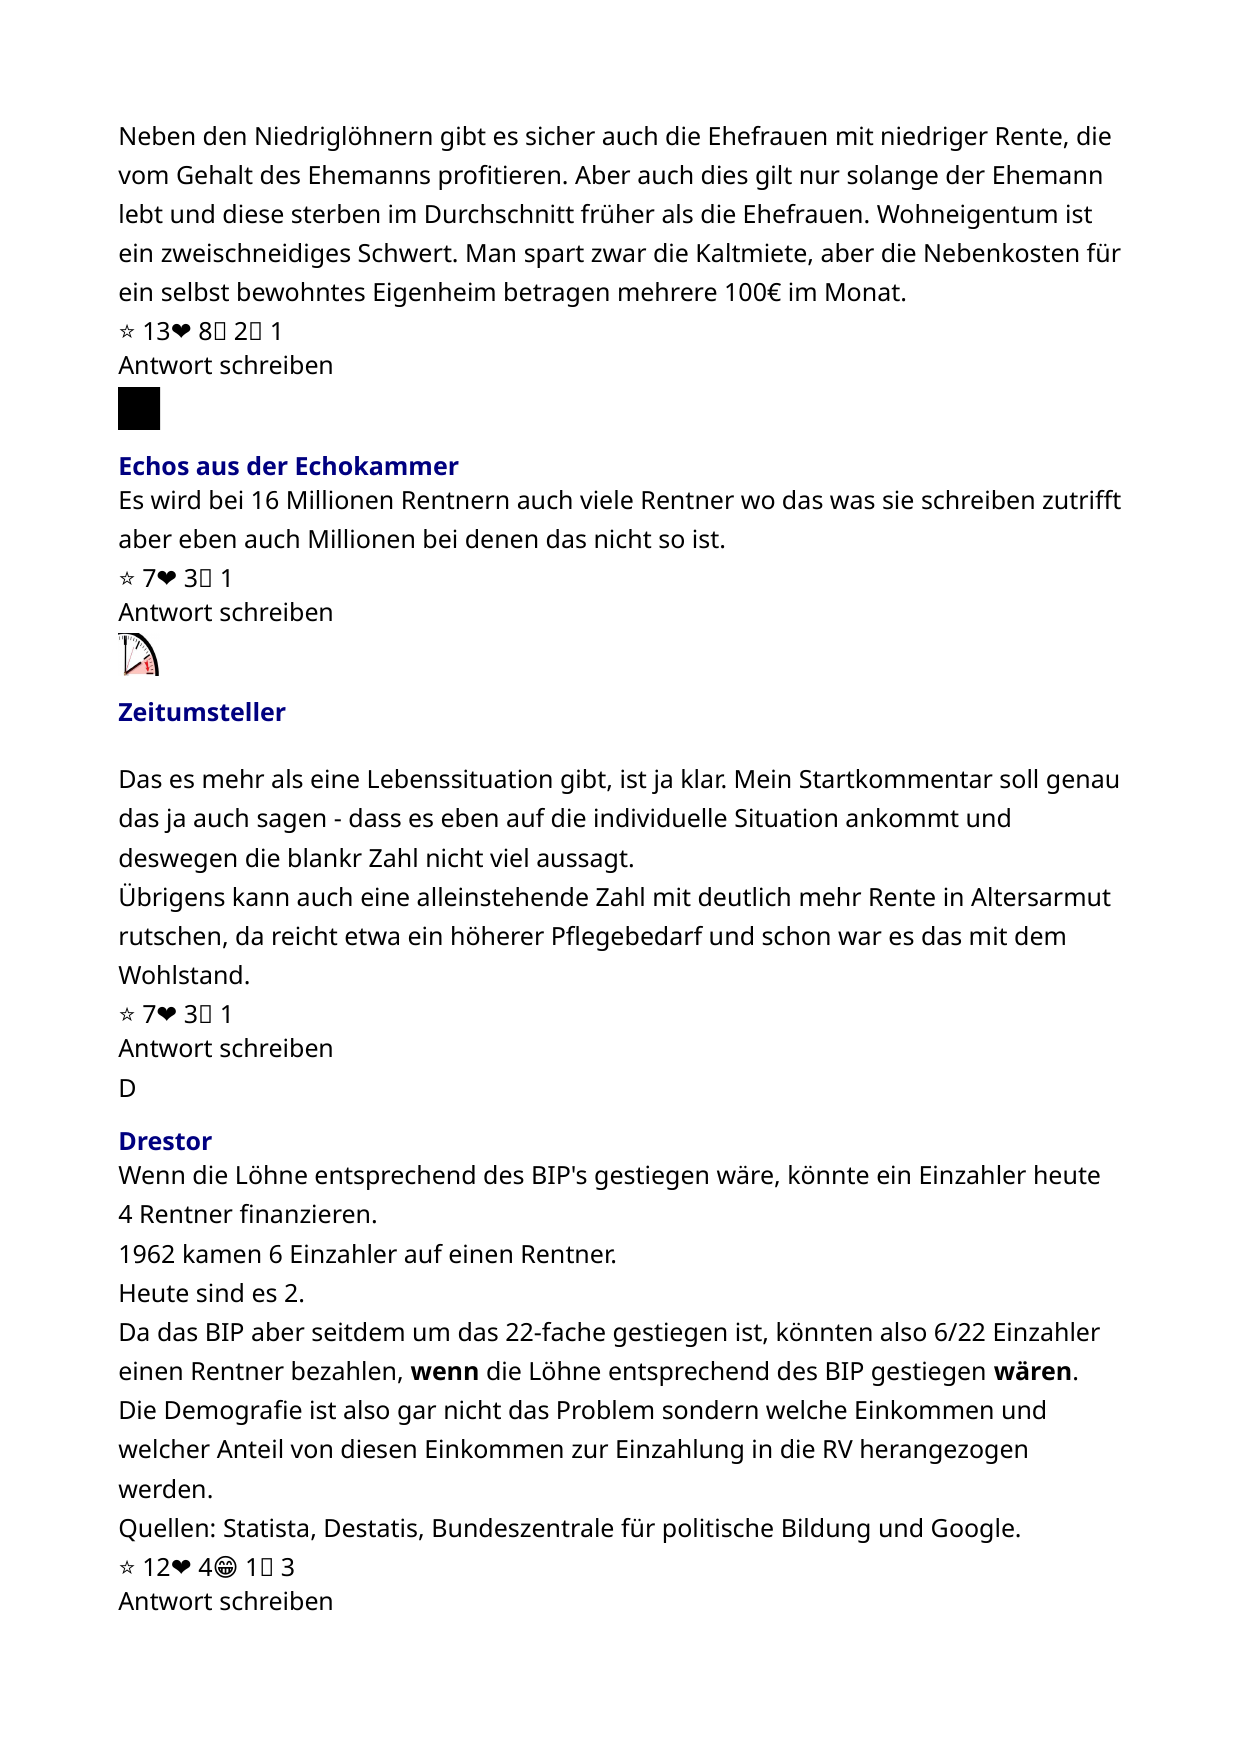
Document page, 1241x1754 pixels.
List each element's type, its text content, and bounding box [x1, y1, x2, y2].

text Quellen: Statista, Destatis, Bundeszentrale für politische Bildung und Google. [118, 1511, 1122, 1544]
text ⭐️ 7❤️ 3🙁 1 [118, 997, 1122, 1031]
text Antwort schreiben [118, 1031, 1122, 1065]
text Die Demografie ist also gar nicht das Problem sondern welche Einkommen und welcher Anteil von diesen Einkommen zur Einzahlung in die RV herangezogen werden. [118, 1393, 1122, 1505]
picture [118, 633, 161, 676]
text Es wird bei 16 Millionen Rentnern auch viele Rentner wo das was sie schreiben zutrifft aber eben auch Millionen bei denen das nicht so ist. [118, 482, 1122, 556]
text Da das BIP aber seitdem um das 22-fache gestiegen ist, könnten also 6/22 Einzahler einen Rentner bezahlen, wenn die Löhne entsprechend des BIP gestiegen wären. [118, 1315, 1122, 1388]
text 1962 kamen 6 Einzahler auf einen Rentner. [118, 1236, 1122, 1270]
picture [118, 387, 161, 430]
text Wenn die Löhne entsprechend des BIP's gestiegen wäre, könnte ein Einzahler heute 4 Rentner finanzieren. [118, 1158, 1122, 1231]
text ⭐️ 13❤️ 8🙁 2🤨 1 [118, 314, 1122, 348]
text Übrigens kann auch eine alleinstehende Zahl mit deutlich mehr Rente in Altersarmut rutschen, da reicht etwa ein höherer Pflegebedarf und schon war es das mit dem Wohlstand. [118, 879, 1122, 992]
text Antwort schreiben [118, 348, 1122, 382]
subtitle Drestor [118, 1124, 1122, 1158]
subtitle Echos aus der Echokammer [118, 448, 1122, 482]
subtitle Zeitumsteller [118, 695, 1122, 729]
text ⭐️ 7❤️ 3🤨 1 [118, 561, 1122, 595]
text Das es mehr als eine Lebenssituation gibt, ist ja klar. Mein Startkommentar soll genau das ja auch sagen - dass es eben auf die individuelle Situation ankommt und deswegen die blankr Zahl nicht viel aussagt. [118, 762, 1122, 874]
text Neben den Niedriglöhnern gibt es sicher auch die Ehefrauen mit niedriger Rente, die vom Gehalt des Ehemanns profitieren. Aber auch dies gilt nur solange der Ehemann lebt und diese sterben im Durchschnitt früher als die Ehefrauen. Wohneigentum ist ein zweischneidiges Schwert. Man spart zwar die Kaltmiete, aber die Nebenkosten für ein selbst bewohntes Eigenheim betragen mehrere 100€ im Monat. [118, 118, 1122, 309]
text D [118, 1070, 1122, 1104]
text Antwort schreiben [118, 1584, 1122, 1618]
text Antwort schreiben [118, 595, 1122, 629]
text Heute sind es 2. [118, 1276, 1122, 1309]
text ⭐️ 12❤️ 4😁 1🤨 3 [118, 1550, 1122, 1584]
